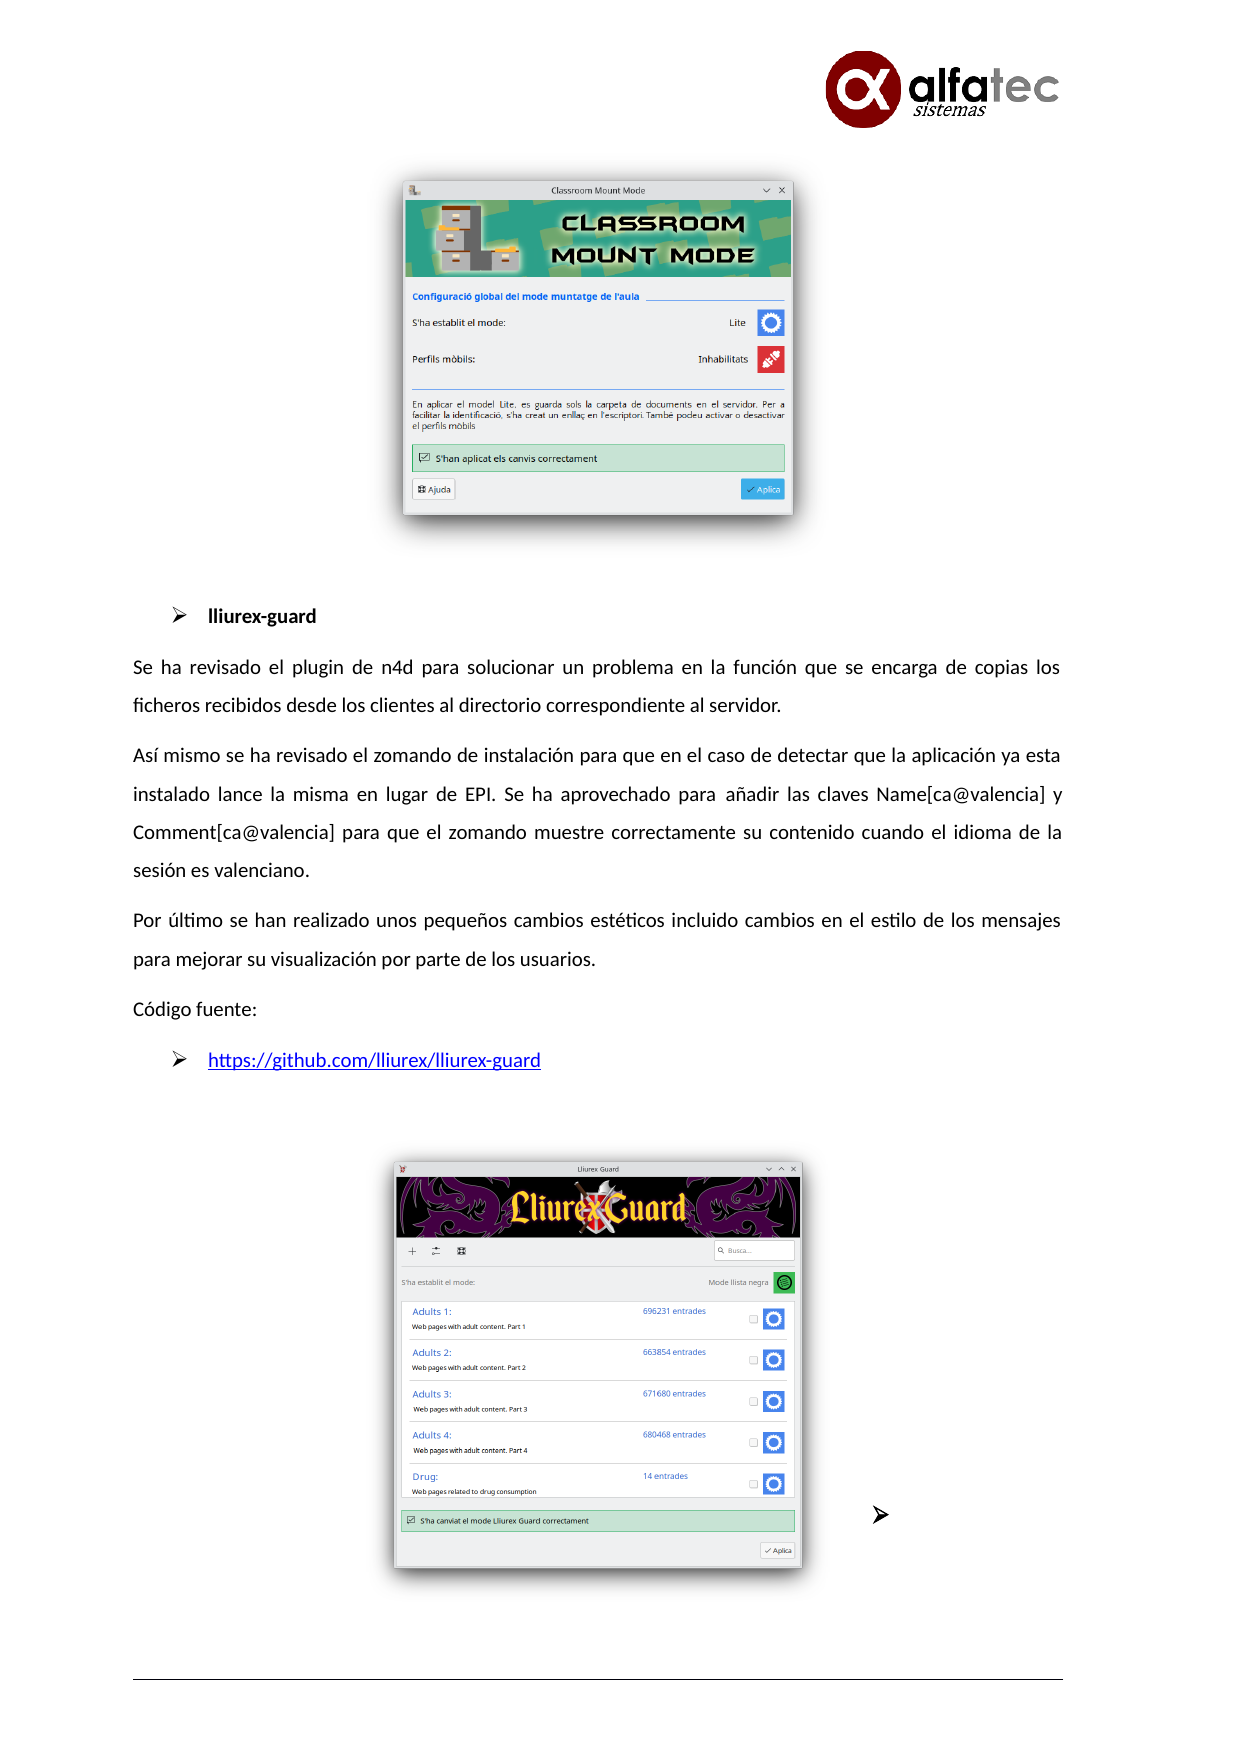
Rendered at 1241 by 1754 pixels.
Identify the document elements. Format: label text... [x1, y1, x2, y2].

text Se ha revisado el plugin de n4d para solucionar un problema en la función que se encarga de copias los ficheros recibidos desde los clientes al directorio correspondiente al servidor. [133, 654, 1063, 717]
picture [825, 51, 1061, 128]
text Código fuente: [133, 996, 1063, 1022]
text Por último se han realizado unos pequeños cambios estéticos incluido cambios en el estilo de los mensajes para mejorar su visualización por parte de los usuarios. [133, 908, 1063, 971]
picture [361, 1135, 835, 1607]
list https://github.com/lliurex/lliurex-guard [170, 1047, 1063, 1072]
list lliurex-guard [170, 603, 1063, 629]
picture [361, 147, 835, 564]
text Así mismo se ha revisado el zomando de instalación para que en el caso de detectar que la aplicación ya esta instalado lance la misma en lugar de EPI. Se ha aprovechado para añadir las claves Name[ca@valencia] y Comment[ca@valencia] para que el zomando muestre correctamente su contenido cuando el idioma de la sesión es valenciano. [133, 743, 1063, 882]
